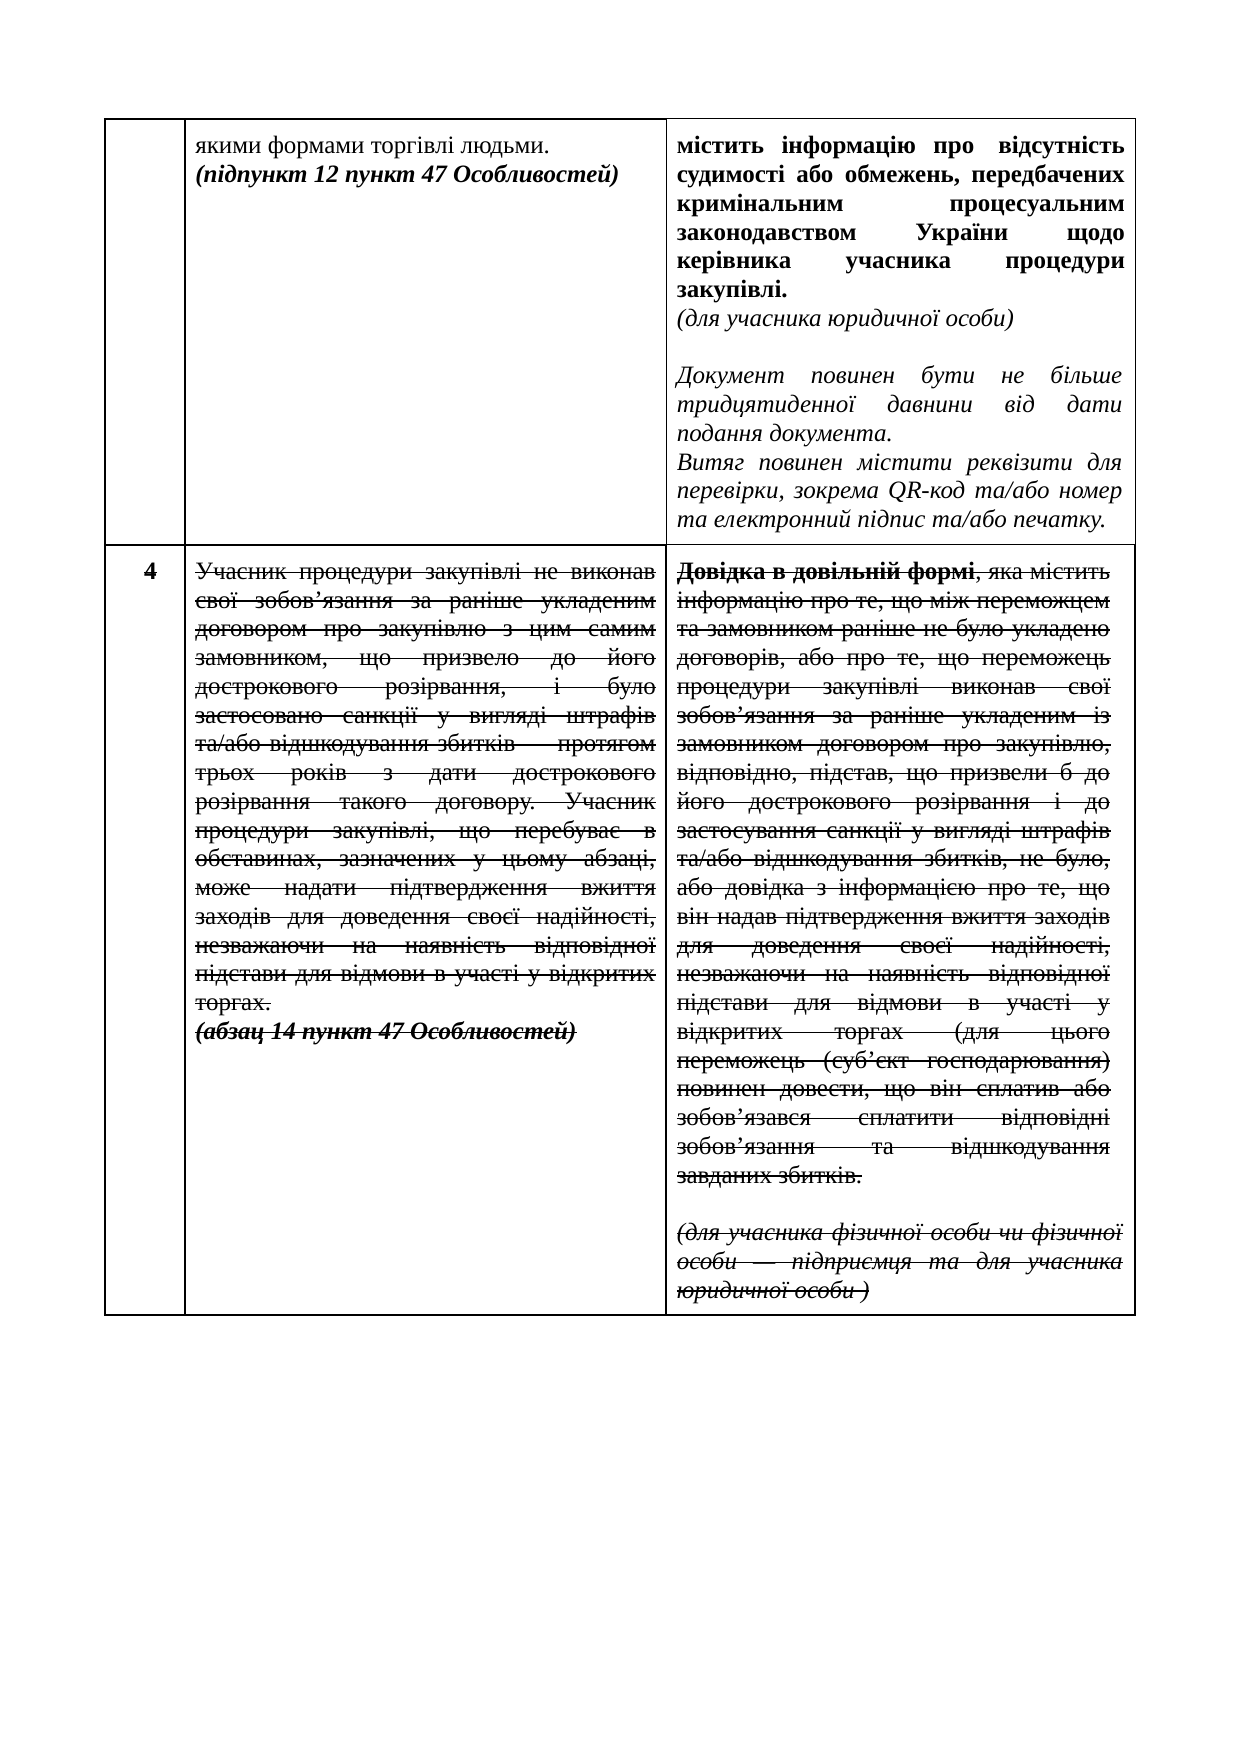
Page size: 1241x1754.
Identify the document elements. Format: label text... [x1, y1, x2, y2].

table_cell містить інформацію про відсутність судимості або обмежень, передбачених кримінальним процесуальним законодавством України щодо керівника учасника процедури закупівлі. (для учасника юридичної особи) Документ повинен бути не більше тридцятиденної давнини від дати подання документа. Витяг повинен містити реквізити для перевірки, зокрема QR-код та/або номер та електронний підпис та/або печатку. [667, 119, 1135, 543]
table_cell 4 [106, 546, 184, 1314]
table_cell [106, 120, 184, 543]
table_cell Довідка в довільній формі, яка містить інформацію про те, що між переможцем та замовником раніше не було укладено договорів, або про те, що переможець процедури закупівлі виконав свої зобов’язання за раніше укладеним із замовником договором про закупівлю, відповідно, підстав, що призвели б до його дострокового розірвання і до застосування санкції у вигляді штрафів та/або відшкодування збитків, не було, або довідка з інформацією про те, що він надав підтвердження вжиття заходів для доведення своєї надійності, незважаючи на наявність відповідної підстави для відмови в участі у відкритих торгах (для цього переможець (суб’єкт господарювання) повинен довести, що він сплатив або зобов’язався сплатити відповідні зобов’язання та відшкодування завданих збитків. (для учасника фізичної особи чи фізичної особи — підприємця та для учасника юридичної особи ) [667, 545, 1134, 1314]
table_cell якими формами торгівлі людьми. (підпункт 12 пункт 47 Особливостей) [186, 120, 666, 543]
table_cell Учасник процедури закупівлі не виконав свої зобов’язання за раніше укладеним договором про закупівлю з цим самим замовником, що призвело до його дострокового розірвання, і було застосовано санкції у вигляді штрафів та/або відшкодування збитків — протягом трьох років з дати дострокового розірвання такого договору. Учасник процедури закупівлі, що перебуває в обставинах, зазначених у цьому абзаці, може надати підтвердження вжиття заходів для доведення своєї надійності, незважаючи на наявність відповідної підстави для відмови в участі у відкритих торгах. (абзац 14 пункт 47 Особливостей) [186, 546, 665, 1314]
